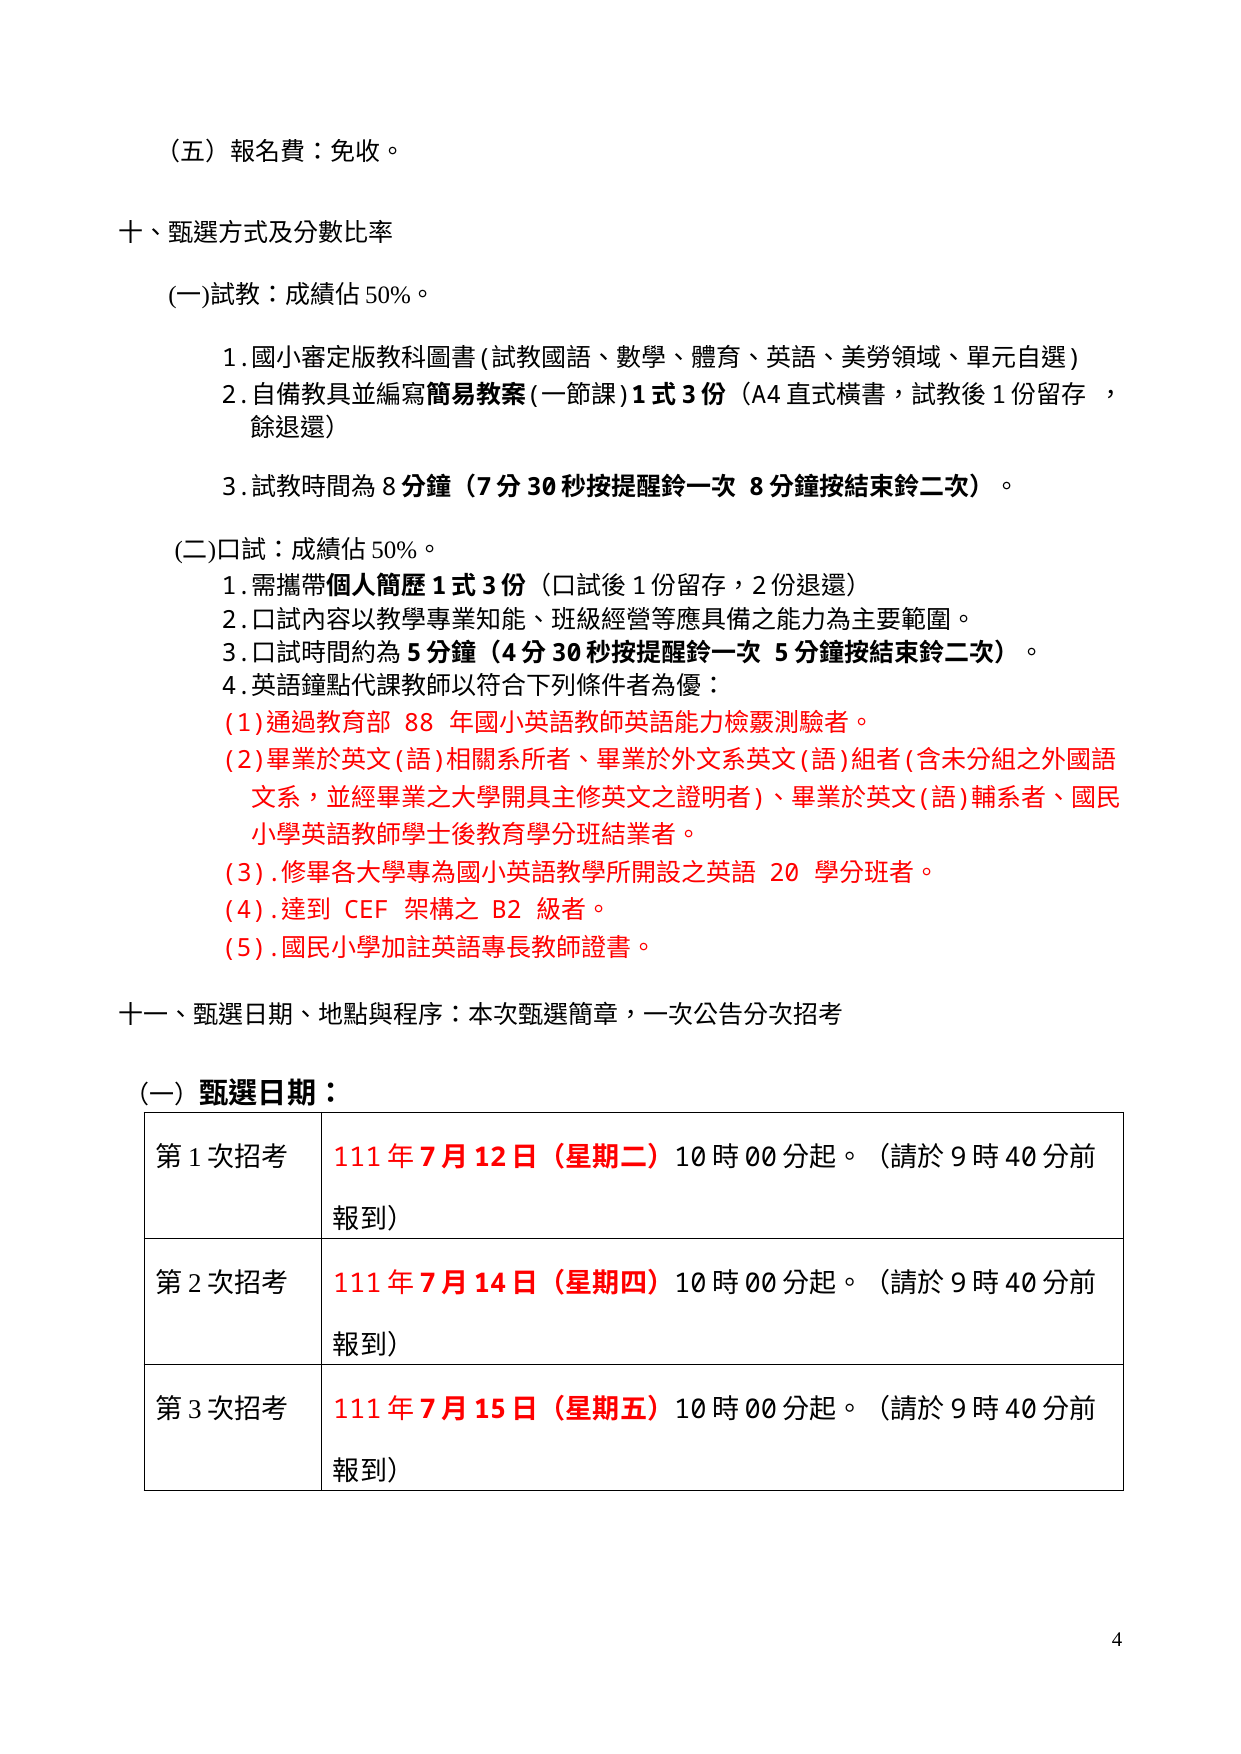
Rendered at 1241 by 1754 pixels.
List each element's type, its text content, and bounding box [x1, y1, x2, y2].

table_cell 第3次招考 [145, 1365, 321, 1490]
text 3.試教時間為8分鐘（7分30秒按提醒鈴一次 8分鐘按結束鈴二次）。 [118, 443, 1122, 506]
text (3).修畢各大學專為國小英語教學所開設之英語 20 學分班者。 (4).達到 CEF 架構之 B2 級者。 (5).國民小學加註英語專長教師證書。 [221, 851, 1122, 964]
text 1.國小審定版教科圖書(試教國語、數學、體育、英語、美勞領域、單元自選) [222, 314, 1122, 376]
text (1)通過教育部 88 年國小英語教師英語能力檢覈測驗者。 [221, 701, 1122, 739]
text (2)畢業於英文(語)相關系所者、畢業於外文系英文(語)組者(含未分組之外國語文系，並經畢業之大學開具主修英文之證明者)、畢業於英文(語)輔系者、國民小學英語教師學士後教育學分班結業者。 [222, 739, 1122, 851]
table_header 第1次招考 [145, 1113, 321, 1238]
text 十、甄選方式及分數比率 [118, 189, 1122, 251]
table_cell 111年7月14日（星期四）10時00分起。（請於9時40分前報到） [322, 1239, 1123, 1364]
table_cell 第2次招考 [145, 1239, 321, 1364]
text 4.英語鐘點代課教師以符合下列條件者為優： [221, 668, 1122, 701]
text (二)口試：成績佔50%。 [168, 506, 1122, 568]
text (一)試教：成績佔50%。 [168, 251, 1122, 314]
text （五）報名費：免收。 [156, 108, 1122, 170]
text 1.需攜帶個人簡歷1式3份（口試後1份留存，2份退還） [221, 568, 1122, 601]
table_header 111年7月12日（星期二）10時00分起。（請於9時40分前報到） [322, 1113, 1123, 1238]
text 2.自備教具並編寫簡易教案(一節課)1式3份（A4直式橫書，試教後1份留存 ，餘退還） [221, 376, 1122, 443]
text 2.口試內容以教學專業知能、班級經營等應具備之能力為主要範圍。 [221, 601, 1122, 635]
text 十一、甄選日期、地點與程序：本次甄選簡章，一次公告分次招考 [118, 997, 1122, 1031]
text （一）甄選日期： [118, 1049, 1122, 1112]
table_cell 111年7月15日（星期五）10時00分起。（請於9時40分前報到） [322, 1365, 1123, 1490]
text 3.口試時間約為5分鐘（4分30秒按提醒鈴一次 5分鐘按結束鈴二次）。 [221, 635, 1122, 668]
